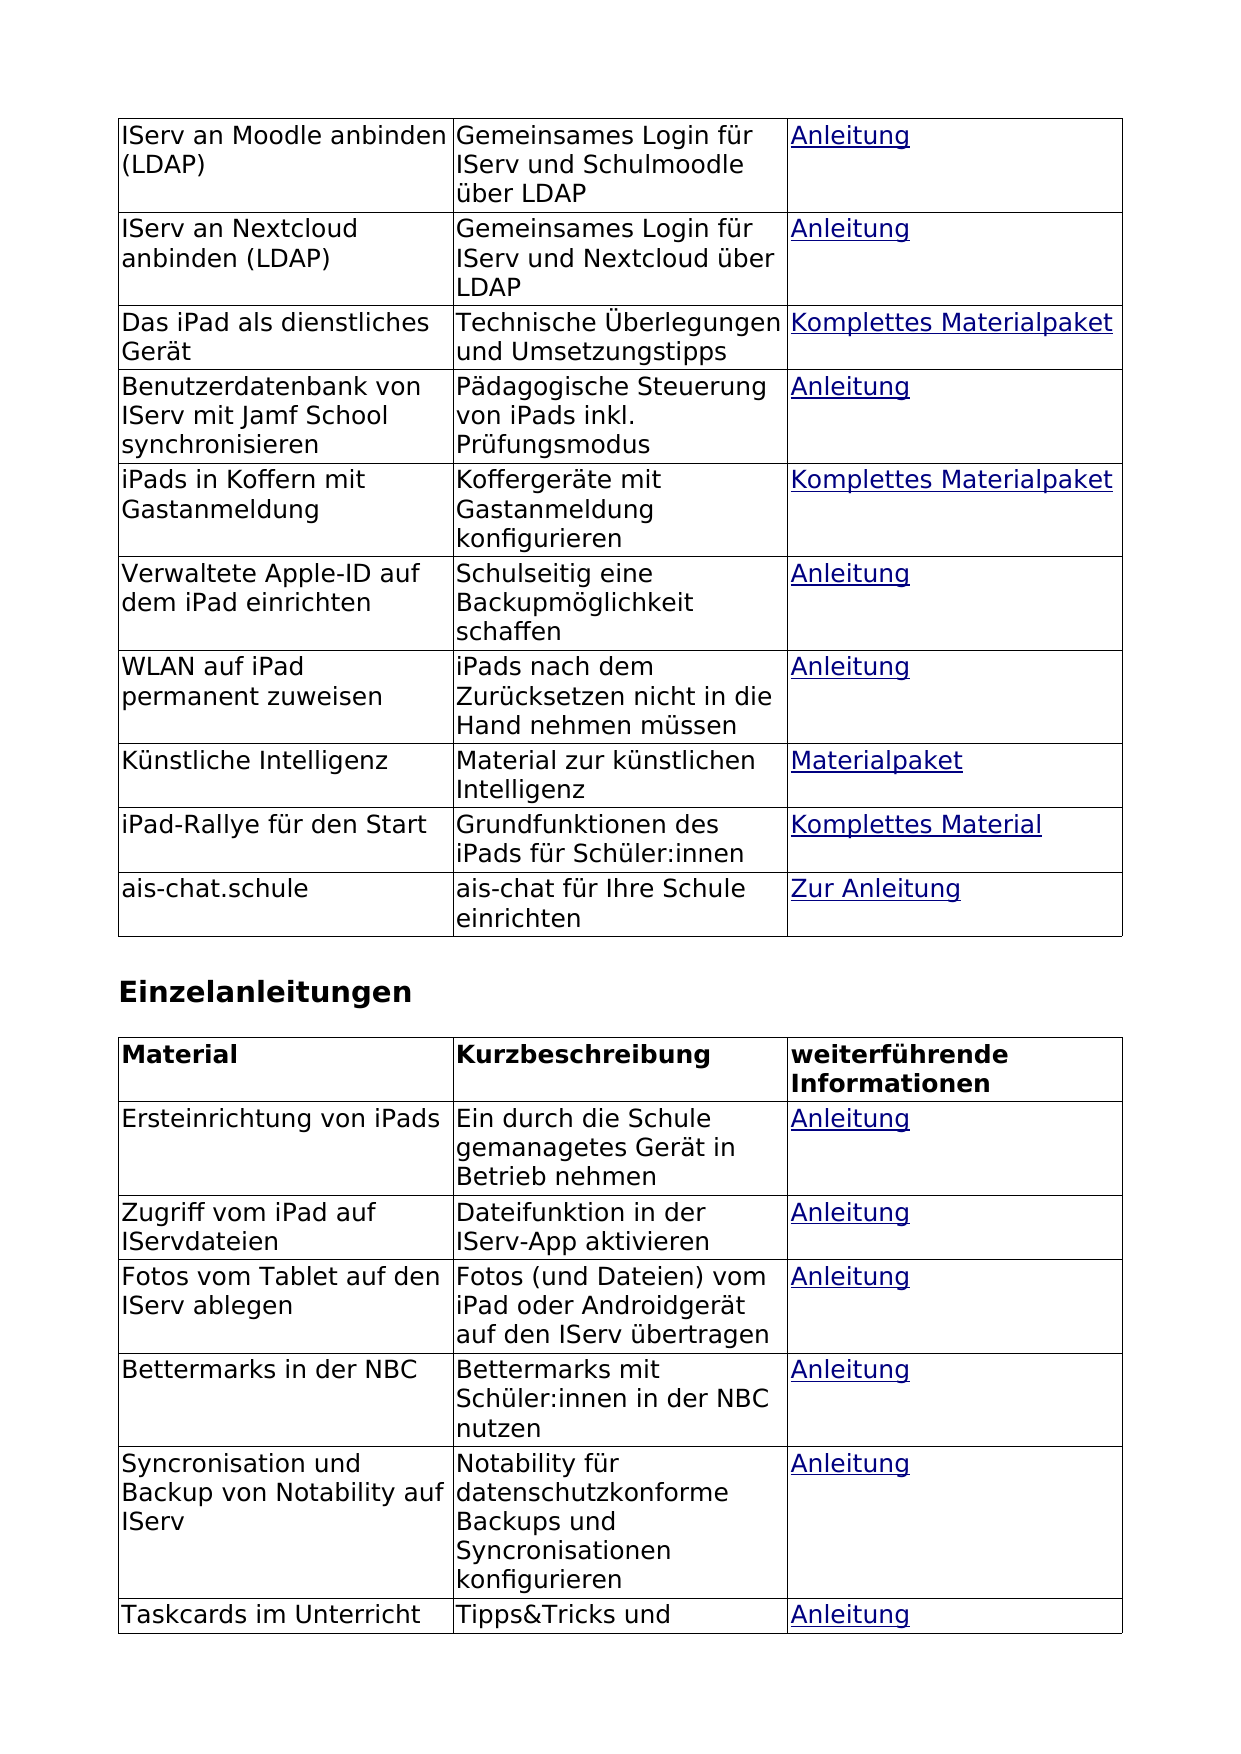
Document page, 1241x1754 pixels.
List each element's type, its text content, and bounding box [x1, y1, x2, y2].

table_cell Tipps&Tricks und [454, 1599, 787, 1633]
table_cell Ersteinrichtung von iPads [119, 1102, 453, 1195]
table_cell Fotos (und Dateien) vom iPad oder Androidgerät auf den IServ übertragen [454, 1260, 787, 1352]
table_cell iPads nach dem Zurücksetzen nicht in die Hand nehmen müssen [454, 651, 787, 743]
table_cell Künstliche Intelligenz [119, 744, 453, 807]
table_cell Anleitung [788, 119, 1122, 212]
table_cell iPad-Rallye für den Start [119, 808, 453, 872]
table_cell Das iPad als dienstliches Gerät [119, 306, 453, 369]
table_cell Zur Anleitung [788, 873, 1122, 936]
table_cell Anleitung [788, 1196, 1122, 1259]
table_header weiterführende Informationen [788, 1038, 1122, 1101]
table_cell Komplettes Materialpaket [788, 464, 1122, 556]
subtitle Einzelanleitungen [118, 976, 1122, 1010]
table_cell WLAN auf iPad permanent zuweisen [119, 651, 453, 743]
table_cell Anleitung [788, 1260, 1122, 1352]
table_cell IServ an Moodle anbinden (LDAP) [119, 119, 453, 212]
table_cell iPads in Koffern mit Gastanmeldung [119, 464, 453, 556]
table_cell Anleitung [788, 370, 1122, 463]
table_cell Notability für datenschutzkonforme Backups und Syncronisationen konfigurieren [454, 1447, 787, 1598]
table_cell Benutzerdatenbank von IServ mit Jamf School synchronisieren [119, 370, 453, 463]
table_cell Verwaltete Apple-ID auf dem iPad einrichten [119, 557, 453, 649]
table_header Material [119, 1038, 453, 1101]
table_cell Bettermarks in der NBC [119, 1354, 453, 1446]
table_cell Materialpaket [788, 744, 1122, 807]
table_cell Gemeinsames Login für IServ und Nextcloud über LDAP [454, 213, 787, 305]
table_cell Schulseitig eine Backupmöglichkeit schaffen [454, 557, 787, 649]
table_cell Anleitung [788, 1599, 1122, 1633]
table_cell IServ an Nextcloud anbinden (LDAP) [119, 213, 453, 305]
table_cell Bettermarks mit Schüler:innen in der NBC nutzen [454, 1354, 787, 1446]
table_cell Technische Überlegungen und Umsetzungstipps [454, 306, 787, 369]
table_cell Anleitung [788, 1102, 1122, 1195]
table_cell Gemeinsames Login für IServ und Schulmoodle über LDAP [454, 119, 787, 212]
table_cell Anleitung [788, 1447, 1122, 1598]
table_cell Koffergeräte mit Gastanmeldung konfigurieren [454, 464, 787, 556]
table_cell Komplettes Materialpaket [788, 306, 1122, 369]
table_cell Grundfunktionen des iPads für Schüler:innen [454, 808, 787, 872]
table_cell ais-chat für Ihre Schule einrichten [454, 873, 787, 936]
table_cell Ein durch die Schule gemanagetes Gerät in Betrieb nehmen [454, 1102, 787, 1195]
table_cell Komplettes Material [788, 808, 1122, 872]
table_cell Dateifunktion in der IServ-App aktivieren [454, 1196, 787, 1259]
table_cell Pädagogische Steuerung von iPads inkl. Prüfungsmodus [454, 370, 787, 463]
table_cell Anleitung [788, 651, 1122, 743]
table_header Kurzbeschreibung [454, 1038, 787, 1101]
table_cell Taskcards im Unterricht [119, 1599, 453, 1633]
table_cell Anleitung [788, 1354, 1122, 1446]
table_cell Zugriff vom iPad auf IServdateien [119, 1196, 453, 1259]
table_cell Syncronisation und Backup von Notability auf IServ [119, 1447, 453, 1598]
table_cell Anleitung [788, 213, 1122, 305]
table_cell Anleitung [788, 557, 1122, 649]
table_cell Material zur künstlichen Intelligenz [454, 744, 787, 807]
table_cell Fotos vom Tablet auf den IServ ablegen [119, 1260, 453, 1352]
table_cell ais-chat.schule [119, 873, 453, 936]
